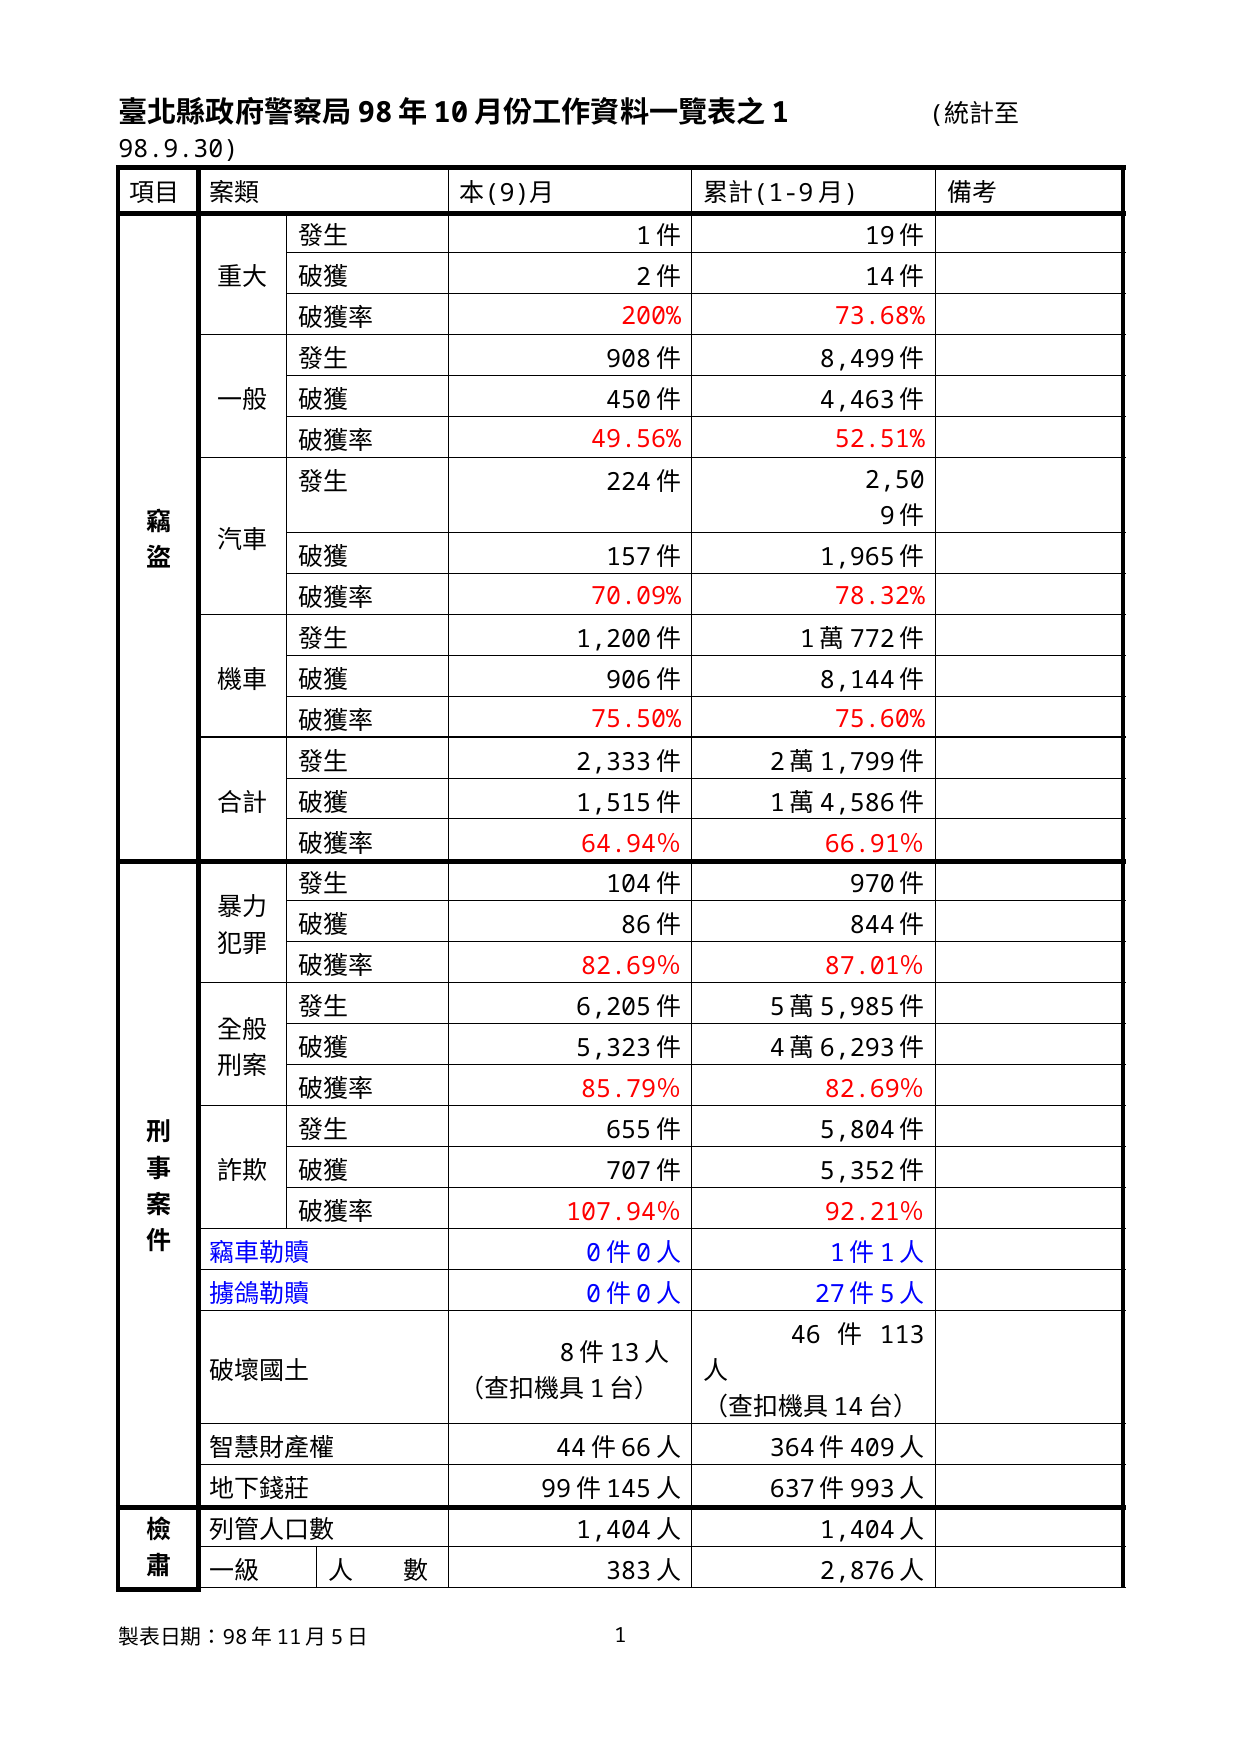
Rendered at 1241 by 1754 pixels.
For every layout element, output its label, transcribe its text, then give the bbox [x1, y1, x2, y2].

table_cell 1,515件 [449, 779, 691, 818]
table_cell [936, 864, 1121, 900]
table_cell 檢肅 [120, 1510, 196, 1587]
table_cell [936, 819, 1121, 859]
table_cell 1件 [449, 216, 691, 252]
table_cell 4,463件 [692, 376, 935, 416]
table_cell 82.69％ [692, 1065, 935, 1105]
table_header 案類 [201, 170, 448, 211]
table_cell 906件 [449, 656, 691, 696]
table_cell [936, 656, 1121, 696]
table_cell 破獲 [287, 656, 448, 696]
table_cell 1,965件 [692, 533, 935, 573]
table_cell 73.68% [692, 294, 935, 334]
table_cell [936, 1147, 1121, 1187]
table_cell 2,509件 [692, 458, 935, 532]
table_cell 1萬772件 [692, 615, 935, 654]
table_cell 46件113人 （查扣機具14台） [692, 1311, 935, 1423]
table_cell 發生 [287, 335, 448, 375]
table_cell 1,404人 [692, 1510, 935, 1546]
table_header 備考 [936, 170, 1121, 211]
table_cell 87.01％ [692, 942, 935, 982]
table_cell [936, 574, 1121, 614]
table_cell [936, 376, 1121, 416]
table_cell 637件993人 [692, 1465, 935, 1505]
table_cell 破獲率 [287, 1065, 448, 1105]
table_cell 擄鴿勒贖 [201, 1270, 448, 1309]
table_cell [936, 1547, 1121, 1587]
table_cell 破獲 [287, 901, 448, 941]
table_cell 200% [449, 294, 691, 334]
table_cell 70.09% [449, 574, 691, 614]
table_cell [936, 458, 1121, 532]
table_header 項目 [120, 170, 196, 211]
table_cell 機車 [201, 615, 286, 736]
table_cell 49.56% [449, 417, 691, 457]
table_cell 破獲 [287, 253, 448, 293]
table_cell 詐欺 [201, 1106, 286, 1228]
table_cell [936, 901, 1121, 941]
table_cell [936, 983, 1121, 1023]
table_cell 5,352件 [692, 1147, 935, 1187]
table_cell 82.69％ [449, 942, 691, 982]
table_cell 450件 [449, 376, 691, 416]
table_cell [936, 1424, 1121, 1464]
table_cell [936, 697, 1121, 736]
table_cell 2萬1,799件 [692, 738, 935, 777]
table_cell 列管人口數 [201, 1510, 448, 1546]
table_cell 52.51% [692, 417, 935, 457]
table_cell 85.79％ [449, 1065, 691, 1105]
table_cell [936, 1311, 1121, 1423]
table_cell 844件 [692, 901, 935, 941]
table_cell 2,876人 [692, 1547, 935, 1587]
table_cell 5萬5,985件 [692, 983, 935, 1023]
table_cell 破獲 [287, 1024, 448, 1064]
table_cell 破獲率 [287, 1188, 448, 1228]
table_cell 破獲率 [287, 417, 448, 457]
table_cell 1萬4,586件 [692, 779, 935, 818]
table_cell 104件 [449, 864, 691, 900]
table_cell 發生 [287, 458, 448, 532]
table_cell 破獲率 [287, 574, 448, 614]
table_cell 發生 [287, 216, 448, 252]
table_cell 刑 事 案 件 [120, 864, 196, 1505]
text 臺北縣政府警察局98年10月份工作資料一覽表之1 (統計至98.9.30) [118, 89, 1122, 165]
table_cell 86件 [449, 901, 691, 941]
table_cell 655件 [449, 1106, 691, 1146]
table_cell 78.32% [692, 574, 935, 614]
table_cell 4萬6,293件 [692, 1024, 935, 1064]
table_header 累計(1-9月) [692, 170, 935, 211]
table_cell 8,499件 [692, 335, 935, 375]
table_cell 2,333件 [449, 738, 691, 777]
table_cell 智慧財產權 [201, 1424, 448, 1464]
table_cell 重大 [201, 216, 286, 334]
table_cell 8,144件 [692, 656, 935, 696]
table_cell 發生 [287, 864, 448, 900]
table_cell 44件66人 [449, 1424, 691, 1464]
table_cell 157件 [449, 533, 691, 573]
table_cell [936, 335, 1121, 375]
table_cell 2件 [449, 253, 691, 293]
table_cell [936, 1465, 1121, 1505]
table_cell 發生 [287, 615, 448, 654]
table_cell 破獲 [287, 1147, 448, 1187]
table_cell 75.50% [449, 697, 691, 736]
table_cell 1件1人 [692, 1229, 935, 1269]
table_cell [936, 942, 1121, 982]
table_cell 破獲 [287, 376, 448, 416]
table_cell [936, 1188, 1121, 1228]
table_cell 64.94％ [449, 819, 691, 859]
table_cell [936, 216, 1121, 252]
table_cell 14件 [692, 253, 935, 293]
table_cell [936, 1106, 1121, 1146]
table_cell 107.94％ [449, 1188, 691, 1228]
table_cell [936, 1510, 1121, 1546]
table_cell [936, 1065, 1121, 1105]
table_cell 92.21％ [692, 1188, 935, 1228]
table_header 本(9)月 [449, 170, 691, 211]
table_cell 發生 [287, 983, 448, 1023]
table_cell [936, 738, 1121, 777]
table_cell 發生 [287, 738, 448, 777]
table_cell 970件 [692, 864, 935, 900]
table_cell 破獲 [287, 533, 448, 573]
table_cell 8件13人 （查扣機具1台） [449, 1311, 691, 1423]
table_cell 暴力犯罪 [201, 864, 286, 982]
table_cell [936, 1270, 1121, 1309]
table_cell 224件 [449, 458, 691, 532]
table_cell 地下錢莊 [201, 1465, 448, 1505]
table_cell [936, 1229, 1121, 1269]
table_cell 75.60% [692, 697, 935, 736]
table_cell 一般 [201, 335, 286, 457]
table_cell 破獲率 [287, 819, 448, 859]
table_cell 1,404人 [449, 1510, 691, 1546]
table_cell [936, 294, 1121, 334]
table_cell 0件0人 [449, 1270, 691, 1309]
table_cell 破獲率 [287, 697, 448, 736]
table_cell [936, 533, 1121, 573]
table_cell 5,804件 [692, 1106, 935, 1146]
table_cell 竊 盜 [120, 216, 196, 859]
table_cell [936, 253, 1121, 293]
table_cell 6,205件 [449, 983, 691, 1023]
table_cell [936, 417, 1121, 457]
table_cell 364件409人 [692, 1424, 935, 1464]
table_cell 1,200件 [449, 615, 691, 654]
table_cell 27件5人 [692, 1270, 935, 1309]
table_cell 5,323件 [449, 1024, 691, 1064]
table_cell 一級 [201, 1547, 316, 1587]
table_cell 19件 [692, 216, 935, 252]
table_cell 383人 [449, 1547, 691, 1587]
table_cell 0件0人 [449, 1229, 691, 1269]
table_cell 發生 [287, 1106, 448, 1146]
table_cell 破獲率 [287, 942, 448, 982]
table_cell 破獲 [287, 779, 448, 818]
table_cell 66.91％ [692, 819, 935, 859]
table_cell [936, 779, 1121, 818]
table_cell 竊車勒贖 [201, 1229, 448, 1269]
table_cell 破壞國土 [201, 1311, 448, 1423]
table_cell [936, 615, 1121, 654]
table_cell 908件 [449, 335, 691, 375]
table_cell 汽車 [201, 458, 286, 614]
table_cell 707件 [449, 1147, 691, 1187]
table_cell 合計 [201, 738, 286, 859]
table_cell 破獲率 [287, 294, 448, 334]
table_cell [936, 1024, 1121, 1064]
table_cell 人 數 [317, 1547, 448, 1587]
table_cell 全般刑案 [201, 983, 286, 1105]
table_cell 99件145人 [449, 1465, 691, 1505]
